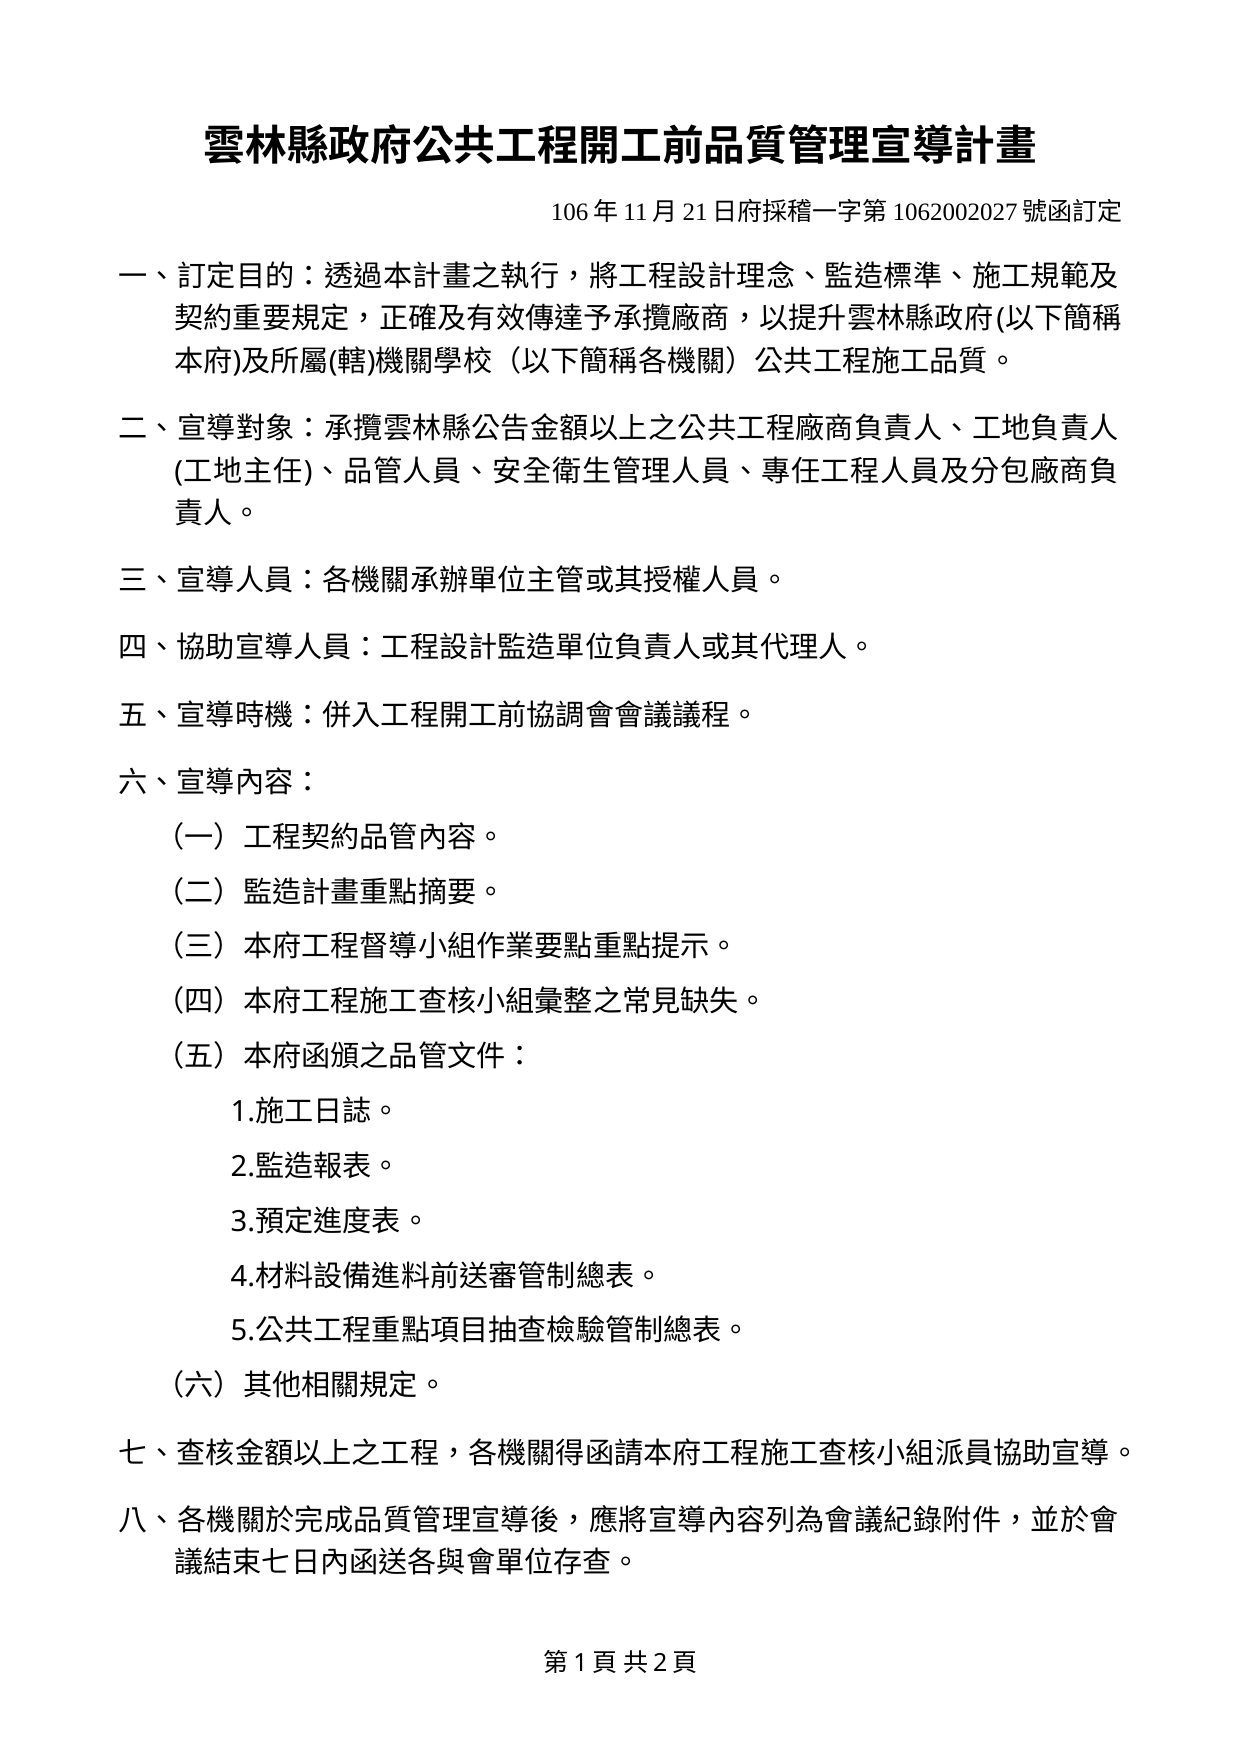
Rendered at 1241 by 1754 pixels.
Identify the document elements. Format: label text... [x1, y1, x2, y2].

text 八、各機關於完成品質管理宣導後，應將宣導內容列為會議紀錄附件，並於會議結束七日內函送各與會單位存查。 [118, 1496, 1122, 1581]
text （三）本府工程督導小組作業要點重點提示。 [118, 923, 1122, 965]
text 六、宣導內容： [118, 759, 1122, 801]
text 5.公共工程重點項目抽查檢驗管制總表。 [118, 1307, 1122, 1349]
text 七、查核金額以上之工程，各機關得函請本府工程施工查核小組派員協助宣導。 [118, 1429, 1122, 1471]
text 四、協助宣導人員：工程設計監造單位負責人或其代理人。 [118, 624, 1122, 666]
text （六）其他相關規定。 [118, 1362, 1122, 1404]
text 3.預定進度表。 [118, 1197, 1122, 1239]
text 五、宣導時機：併入工程開工前協調會會議議程。 [118, 691, 1122, 734]
subtitle 雲林縣政府公共工程開工前品質管理宣導計畫 [118, 112, 1122, 173]
text （二）監造計畫重點摘要。 [118, 868, 1122, 911]
text （四）本府工程施工查核小組彙整之常見缺失。 [118, 978, 1122, 1020]
text （一）工程契約品管內容。 [118, 813, 1122, 856]
text 4.材料設備進料前送審管制總表。 [118, 1252, 1122, 1294]
text 106年11月21日府採稽一字第1062002027號函訂定 [118, 191, 1122, 228]
text 一、訂定目的：透過本計畫之執行，將工程設計理念、監造標準、施工規範及契約重要規定，正確及有效傳達予承攬廠商，以提升雲林縣政府(以下簡稱本府)及所屬(轄)機關學校（以下簡稱各機關）公共工程施工品質。 [118, 253, 1122, 380]
text 1.施工日誌。 [118, 1087, 1122, 1130]
text 二、宣導對象：承攬雲林縣公告金額以上之公共工程廠商負責人、工地負責人(工地主任)、品管人員、安全衛生管理人員、專任工程人員及分包廠商負責人。 [118, 405, 1122, 532]
text 2.監造報表。 [118, 1142, 1122, 1185]
text （五）本府函頒之品管文件： [118, 1033, 1122, 1075]
text 三、宣導人員：各機關承辦單位主管或其授權人員。 [118, 557, 1122, 599]
